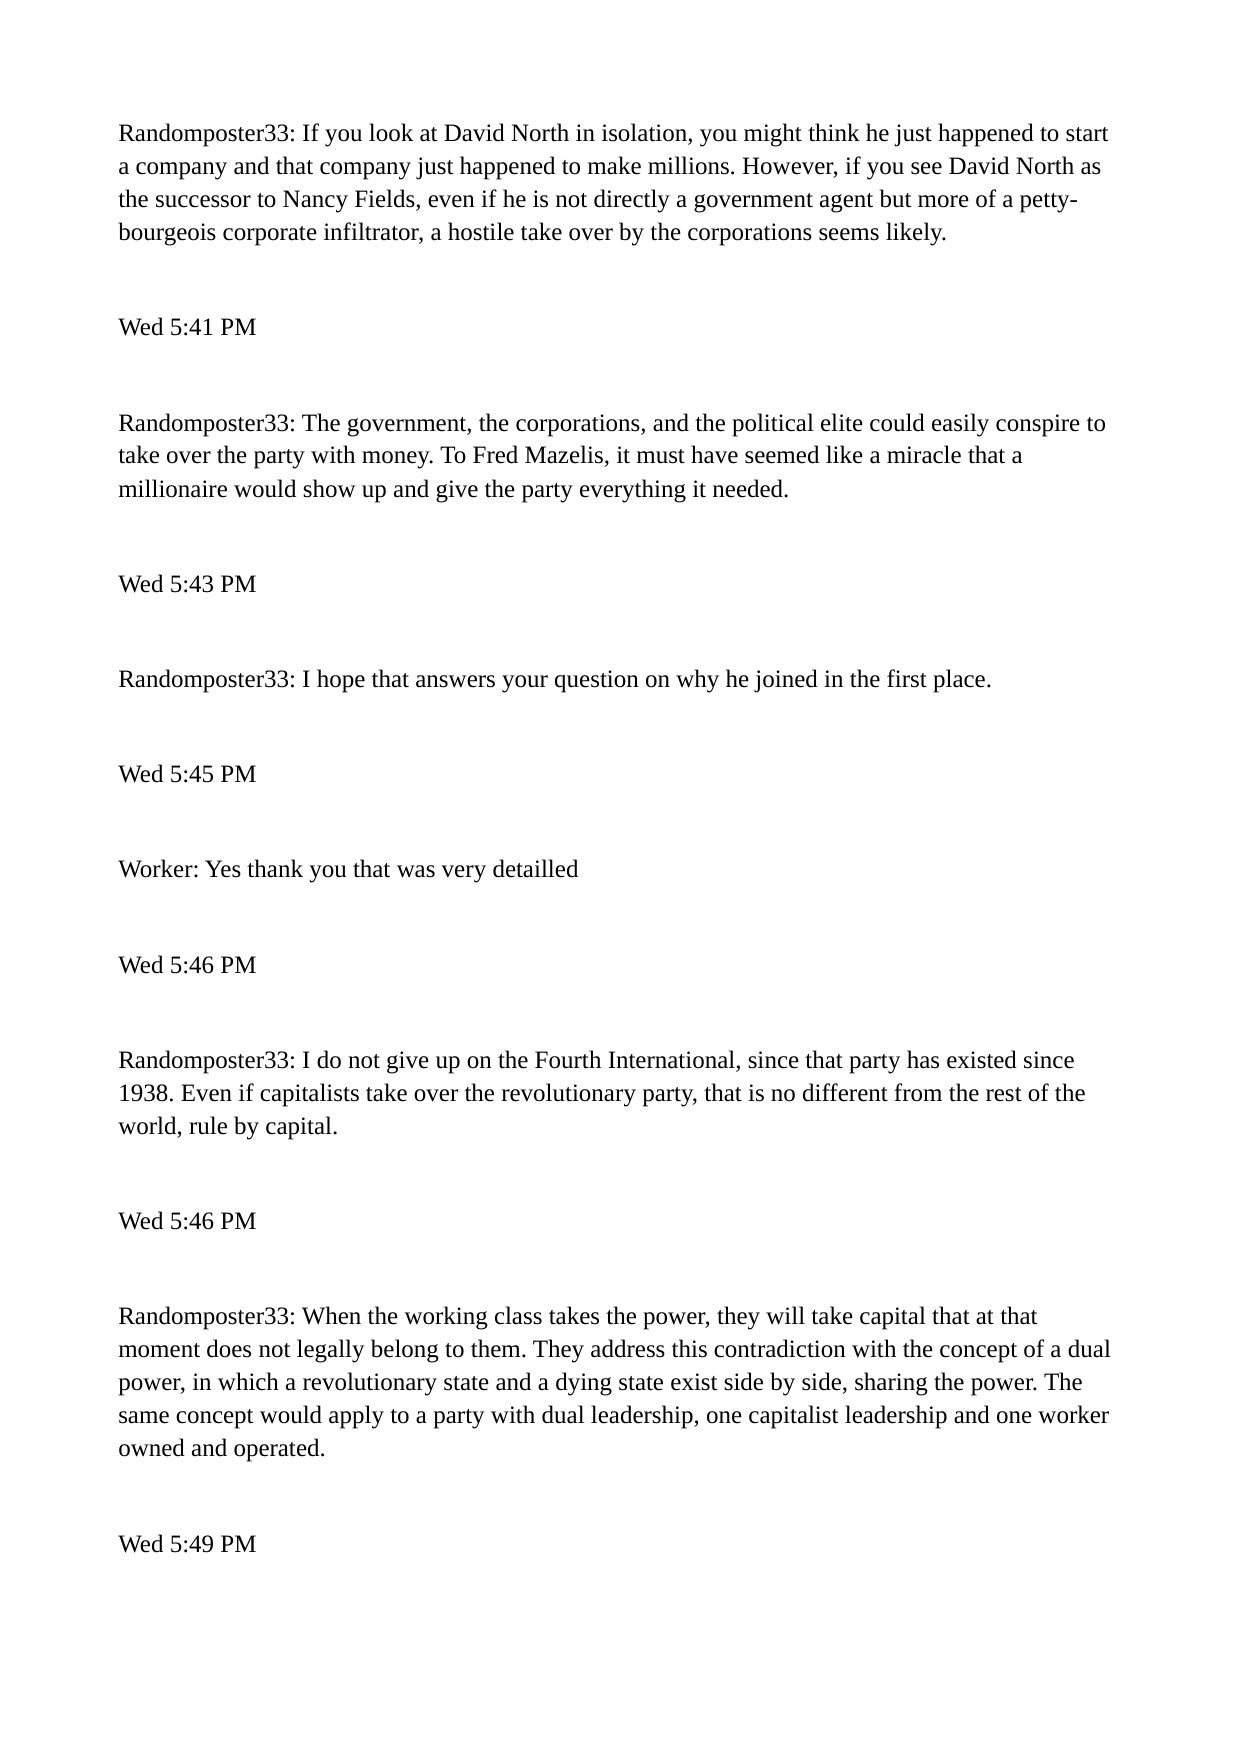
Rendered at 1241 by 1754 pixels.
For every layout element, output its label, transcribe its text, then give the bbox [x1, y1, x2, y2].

text Randomposter33: I hope that answers your question on why he joined in the first place. [118, 664, 1122, 693]
text Wed 5:45 PM [118, 759, 1122, 788]
text Randomposter33: When the working class takes the power, they will take capital that at that moment does not legally belong to them. They address this contradiction with the concept of a dual power, in which a revolutionary state and a dying state exist side by side, sharing the power. The same concept would apply to a party with dual leadership, one capitalist leadership and one worker owned and operated. [118, 1301, 1122, 1462]
text Wed 5:46 PM [118, 1206, 1122, 1235]
text Wed 5:49 PM [118, 1529, 1122, 1557]
text Wed 5:46 PM [118, 950, 1122, 978]
text Randomposter33: I do not give up on the Fourth International, since that party has existed since 1938. Even if capitalists take over the revolutionary party, that is no different from the rest of the world, rule by capital. [118, 1045, 1122, 1140]
text Randomposter33: If you look at David North in isolation, you might think he just happened to start a company and that company just happened to make millions. However, if you see David North as the successor to Nancy Fields, even if he is not directly a government agent but more of a petty-bourgeois corporate infiltrator, a hostile take over by the corporations seems likely. [118, 118, 1122, 246]
text Randomposter33: The government, the corporations, and the political elite could easily conspire to take over the party with money. To Fred Mazelis, it must have seemed like a miracle that a millionaire would show up and give the party everything it needed. [118, 408, 1122, 502]
text Wed 5:41 PM [118, 312, 1122, 341]
text Wed 5:43 PM [118, 569, 1122, 598]
text Worker: Yes thank you that was very detailled [118, 854, 1122, 883]
